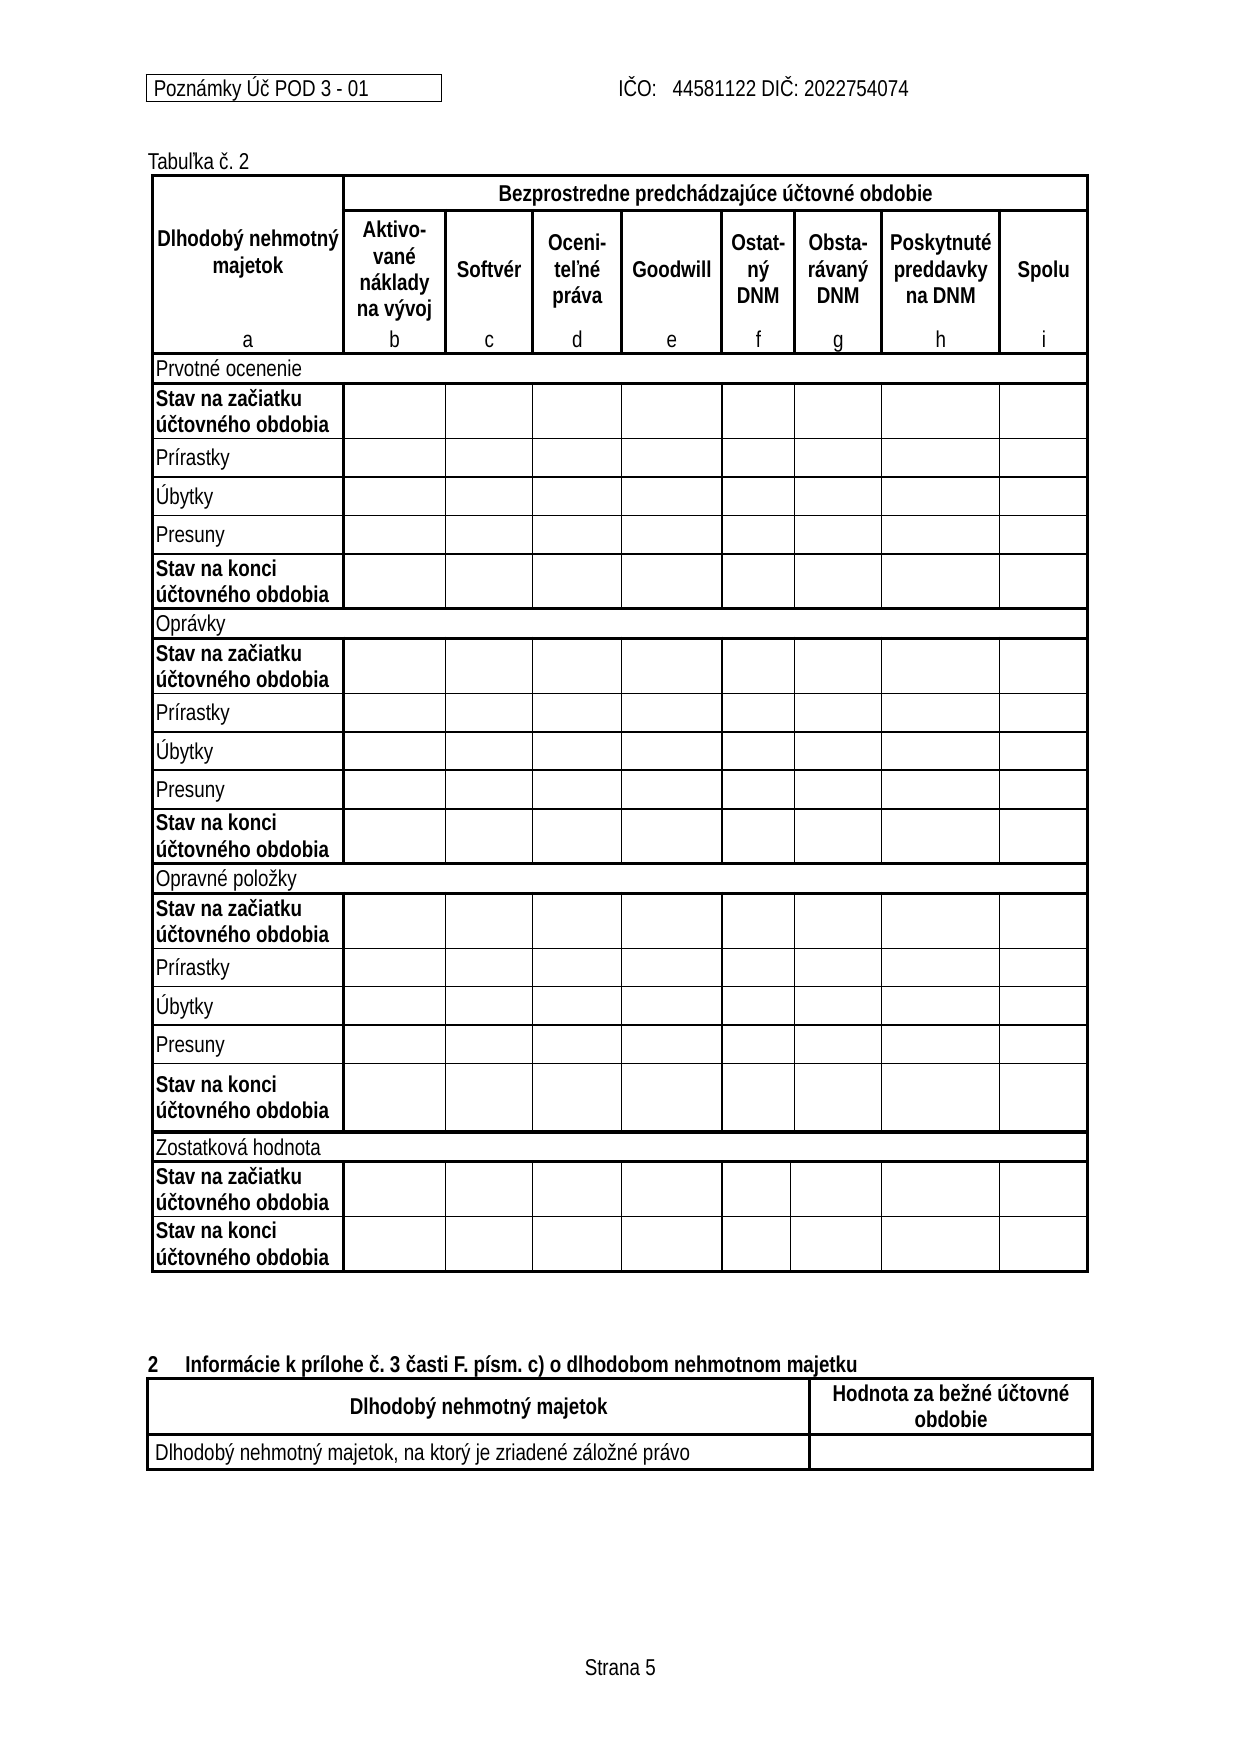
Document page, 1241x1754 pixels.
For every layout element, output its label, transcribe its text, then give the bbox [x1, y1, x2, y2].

table_cell [622, 694, 721, 731]
table_cell [345, 771, 445, 808]
table_cell [882, 640, 999, 692]
table_cell [1000, 516, 1086, 553]
table_cell [622, 1026, 721, 1063]
table_cell Ostat-ný DNM [723, 212, 793, 326]
table_cell [446, 439, 532, 476]
table_cell [622, 516, 721, 553]
table_cell [1000, 555, 1086, 607]
table_cell [622, 1163, 721, 1216]
table_cell [345, 1163, 445, 1216]
table_cell Stav na konci účtovného obdobia [154, 1064, 342, 1130]
table_cell [723, 987, 794, 1024]
table_cell [1000, 385, 1086, 438]
table_cell Goodwill [623, 212, 720, 326]
table_cell a [154, 326, 342, 352]
table_cell [446, 1064, 532, 1130]
table_cell [345, 439, 445, 476]
table_cell [795, 640, 881, 692]
table_cell [882, 733, 999, 769]
table_cell [533, 1064, 621, 1130]
table_cell [622, 439, 721, 476]
table_cell [533, 555, 621, 607]
table_cell [345, 478, 445, 514]
table_cell Spolu [1001, 212, 1086, 326]
table_header Bezprostredne predchádzajúce účtovné obdobie [345, 177, 1086, 209]
table_cell [795, 516, 881, 553]
table_cell Presuny [154, 1026, 342, 1063]
table_cell [882, 1026, 999, 1063]
table_cell [446, 694, 532, 731]
table_header Dlhodobý nehmotný majetok [149, 1380, 808, 1433]
table_cell [882, 555, 999, 607]
table_cell [1000, 949, 1086, 986]
table_cell [622, 385, 721, 438]
table_cell [1000, 1026, 1086, 1063]
table_cell [345, 987, 445, 1024]
table_cell Zostatková hodnota [154, 1134, 1086, 1160]
table_cell [345, 810, 445, 862]
table_cell [1000, 1064, 1086, 1130]
table_cell [882, 1217, 999, 1270]
table_cell [446, 640, 532, 692]
table_cell [622, 733, 721, 769]
table_cell [723, 516, 794, 553]
table_cell [795, 439, 881, 476]
table_cell Opravné položky [154, 865, 1086, 892]
table_cell [882, 478, 999, 514]
table_cell [1000, 1217, 1086, 1270]
table_cell [622, 810, 721, 862]
table_cell Obsta- rávaný DNM [796, 212, 880, 326]
table_cell [622, 1064, 721, 1130]
table_cell d [534, 326, 620, 352]
table_cell Prírastky [154, 439, 342, 476]
table_cell Presuny [154, 771, 342, 808]
table_cell [723, 949, 794, 986]
table_cell [882, 694, 999, 731]
table_cell [723, 1163, 790, 1216]
table_cell [622, 895, 721, 947]
table_cell [345, 516, 445, 553]
table_header Dlhodobý nehmotný majetok [154, 177, 342, 326]
table_cell Úbytky [154, 733, 342, 769]
table_cell [795, 385, 881, 438]
table_cell [533, 385, 621, 438]
table_cell [533, 987, 621, 1024]
table_cell Stav na začiatku účtovného obdobia [154, 385, 342, 438]
table_cell [723, 895, 794, 947]
table_cell [446, 516, 532, 553]
table_cell [723, 810, 794, 862]
table_cell [723, 385, 794, 438]
table_cell [723, 733, 794, 769]
table_cell [795, 694, 881, 731]
table_cell [1000, 1163, 1086, 1216]
table_cell [533, 439, 621, 476]
table_cell [533, 1026, 621, 1063]
table_cell [446, 895, 532, 947]
table_cell [345, 385, 445, 438]
table_cell [723, 478, 794, 514]
table_cell [446, 949, 532, 986]
table_cell [1000, 694, 1086, 731]
table_cell [1000, 733, 1086, 769]
table_cell [1000, 987, 1086, 1024]
table_cell [345, 1217, 445, 1270]
table_cell [345, 895, 445, 947]
table_cell [345, 1026, 445, 1063]
table_cell [795, 895, 881, 947]
table_cell [622, 949, 721, 986]
table_cell [723, 555, 794, 607]
table_cell h [883, 326, 998, 352]
table_cell Oprávky [154, 610, 1086, 637]
table_cell [345, 640, 445, 692]
table_cell [533, 640, 621, 692]
table_cell [622, 987, 721, 1024]
table_cell [882, 1163, 999, 1216]
table_cell [345, 949, 445, 986]
table_cell [446, 733, 532, 769]
table_cell [533, 478, 621, 514]
table_cell Stav na začiatku účtovného obdobia [154, 1163, 342, 1216]
table_cell Stav na začiatku účtovného obdobia [154, 895, 342, 947]
table_cell [446, 555, 532, 607]
table_header Hodnota za bežné účtovné obdobie [811, 1380, 1091, 1433]
table_cell [533, 1163, 621, 1216]
table_cell [795, 949, 881, 986]
table_cell [882, 439, 999, 476]
table_cell [723, 640, 794, 692]
table_cell [882, 810, 999, 862]
title Tabuľka č. 2 [148, 148, 1092, 174]
table_cell [446, 478, 532, 514]
table_cell [622, 1217, 721, 1270]
table_cell [446, 385, 532, 438]
table_cell [1000, 478, 1086, 514]
table_cell c [447, 326, 531, 352]
table_cell Presuny [154, 516, 342, 553]
table_cell [795, 1026, 881, 1063]
table_cell [882, 949, 999, 986]
table_cell [723, 1217, 790, 1270]
table_cell Stav na začiatku účtovného obdobia [154, 640, 342, 692]
table_cell [882, 1064, 999, 1130]
table_cell Oceni-teľné práva [534, 212, 620, 326]
table_cell [533, 516, 621, 553]
table_cell [795, 555, 881, 607]
table_cell Stav na konci účtovného obdobia [154, 555, 342, 607]
table_cell [1000, 895, 1086, 947]
table_cell [795, 987, 881, 1024]
table_cell [446, 771, 532, 808]
table_cell [533, 895, 621, 947]
table_cell [882, 895, 999, 947]
table_cell [791, 1217, 881, 1270]
table_cell [1000, 640, 1086, 692]
table_cell [795, 1064, 881, 1130]
table_cell g [796, 326, 880, 352]
table_cell [811, 1436, 1091, 1468]
table_cell e [623, 326, 720, 352]
table_cell i [1001, 326, 1086, 352]
table_cell [622, 640, 721, 692]
table_cell [882, 385, 999, 438]
table_cell [791, 1163, 881, 1216]
table_cell [446, 1217, 532, 1270]
table_cell Úbytky [154, 478, 342, 514]
table_cell [533, 1217, 621, 1270]
table_cell b [345, 326, 444, 352]
table_cell Prírastky [154, 949, 342, 986]
table_cell [795, 810, 881, 862]
table_cell Stav na konci účtovného obdobia [154, 1217, 342, 1270]
table_cell [345, 694, 445, 731]
table_cell [533, 694, 621, 731]
table_cell [723, 771, 794, 808]
table_cell [345, 733, 445, 769]
table_cell [723, 694, 794, 731]
table_cell Stav na konci účtovného obdobia [154, 810, 342, 862]
table_cell f [723, 326, 793, 352]
title Informácie k prílohe č. 3 časti F. písm. c) o dlhodobom nehmotnom majetku [148, 1351, 1092, 1377]
table_cell [622, 555, 721, 607]
table_cell [345, 1064, 445, 1130]
table_cell [882, 516, 999, 553]
table_cell [622, 478, 721, 514]
table_cell [723, 1064, 794, 1130]
table_cell Poskytnuté preddavky na DNM [883, 212, 998, 326]
table_cell [795, 478, 881, 514]
table_cell [345, 555, 445, 607]
table_cell [446, 1163, 532, 1216]
table_cell [1000, 771, 1086, 808]
table_cell Aktivo-vané náklady na vývoj [345, 212, 444, 326]
table_cell [882, 771, 999, 808]
table_cell [1000, 810, 1086, 862]
table_cell Prvotné ocenenie [154, 355, 1086, 382]
table_cell [622, 771, 721, 808]
table_cell [446, 810, 532, 862]
table_cell [446, 987, 532, 1024]
table_cell [723, 1026, 794, 1063]
table_cell Úbytky [154, 987, 342, 1024]
table_cell [446, 1026, 532, 1063]
table_cell [795, 733, 881, 769]
table_cell [1000, 439, 1086, 476]
table_cell [533, 949, 621, 986]
table_cell [533, 810, 621, 862]
table_cell [795, 771, 881, 808]
table_cell Softvér [447, 212, 531, 326]
table_cell Prírastky [154, 694, 342, 731]
table_cell Dlhodobý nehmotný majetok, na ktorý je zriadené záložné právo [149, 1436, 808, 1468]
table_cell [533, 771, 621, 808]
table_cell [882, 987, 999, 1024]
table_cell [723, 439, 794, 476]
table_cell [533, 733, 621, 769]
